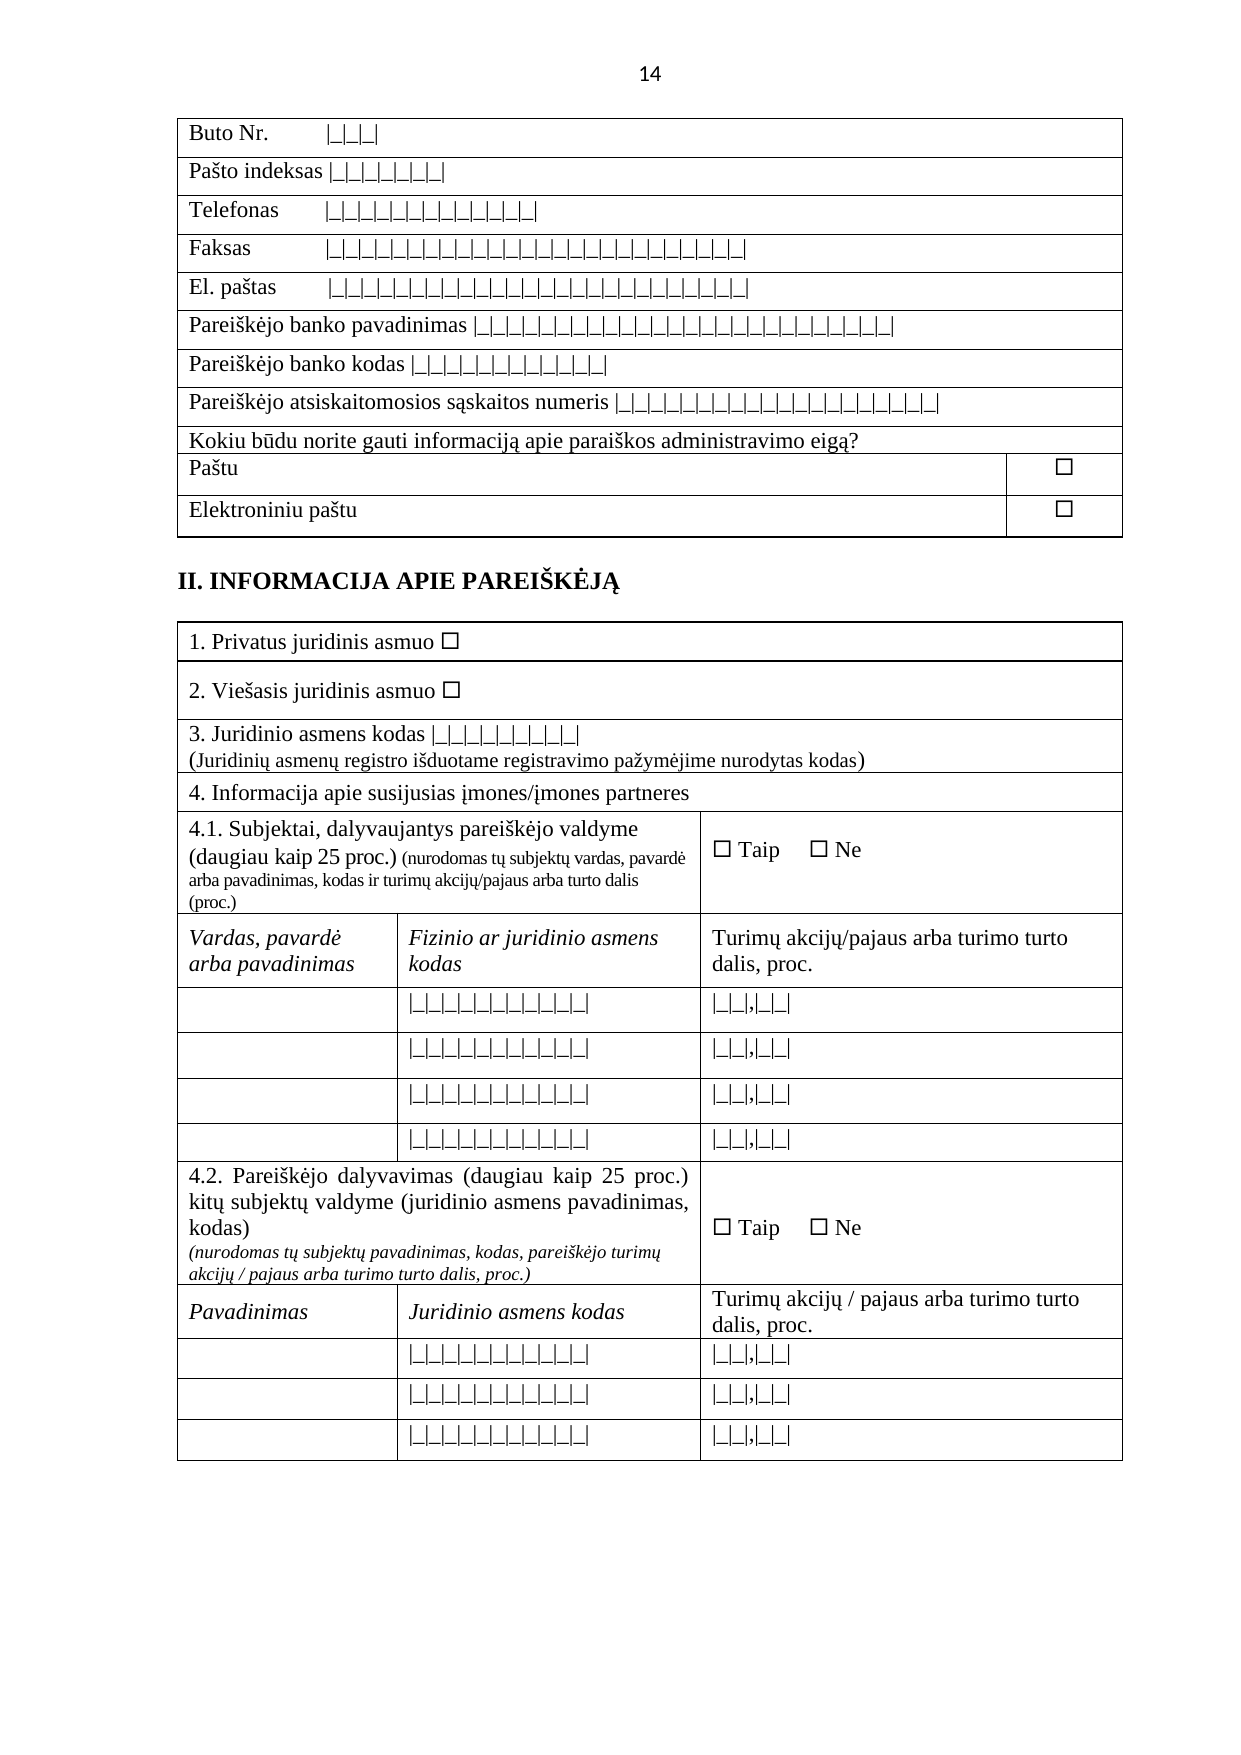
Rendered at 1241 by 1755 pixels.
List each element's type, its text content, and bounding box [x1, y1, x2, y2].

table_cell [178, 1124, 397, 1161]
table_cell |_|_|,|_|_| [701, 1124, 1122, 1161]
table_cell [] [1007, 454, 1122, 495]
table_cell Pavadinimas [178, 1285, 397, 1338]
table_cell Vardas, pavardė arba pavadinimas [178, 914, 397, 987]
table_cell |_|_|_|_|_|_|_|_|_|_|_| [398, 1033, 700, 1078]
table_cell [] [1007, 496, 1122, 536]
table_cell [178, 1339, 397, 1378]
table_cell Turimų akcijų / pajaus arba turimo turto dalis, proc. [701, 1285, 1122, 1338]
table_cell 4. Informacija apie susijusias įmones/įmones partneres [178, 773, 1122, 811]
table_cell 3. Juridinio asmens kodas |_|_|_|_|_|_|_|_|_| (Juridinių asmenų registro išduotame registravimo pažymėjime nurodytas kodas) [178, 720, 1122, 772]
table_cell [178, 1079, 397, 1123]
table_cell |_|_|_|_|_|_|_|_|_|_|_| [398, 1079, 700, 1123]
table_cell |_|_|,|_|_| [701, 1420, 1122, 1459]
table_cell [] Taip [] Ne [701, 1162, 1122, 1284]
table_cell Fizinio ar juridinio asmens kodas [398, 914, 700, 987]
table_cell 4.2. Pareiškėjo dalyvavimas (daugiau kaip 25 proc.) kitų subjektų valdyme (juridinio asmens pavadinimas, kodas) (nurodomas tų subjektų pavadinimas, kodas, pareiškėjo turimų akcijų / pajaus arba turimo turto dalis, proc.) [178, 1162, 700, 1284]
text II. INFORMACIJA APIE PAREIŠKĖJĄ [177, 566, 1122, 595]
table_cell |_|_|_|_|_|_|_|_|_|_|_| [398, 1124, 700, 1161]
table_cell Faksas |_|_|_|_|_|_|_|_|_|_|_|_|_|_|_|_|_|_|_|_|_|_|_|_|_|_| [178, 235, 1122, 272]
table_cell [178, 988, 397, 1032]
table_cell |_|_|,|_|_| [701, 988, 1122, 1032]
table_header 1. Privatus juridinis asmuo [] [178, 623, 1122, 660]
table_cell |_|_|,|_|_| [701, 1079, 1122, 1123]
table_cell [178, 1379, 397, 1419]
table_cell Kokiu būdu norite gauti informaciją apie paraiškos administravimo eigą? [178, 427, 1122, 453]
table_cell 4.1. Subjektai, dalyvaujantys pareiškėjo valdyme (daugiau kaip 25 proc.) (nurodomas tų subjektų vardas, pavardė arba pavadinimas, kodas ir turimų akcijų/pajaus arba turto dalis (proc.) [178, 812, 700, 912]
table_cell |_|_|_|_|_|_|_|_|_|_|_| [398, 1420, 700, 1459]
table_cell Pareiškėjo banko kodas |_|_|_|_|_|_|_|_|_|_|_|_| [178, 350, 1122, 387]
table_cell Telefonas |_|_|_|_|_|_|_|_|_|_|_|_|_| [178, 196, 1122, 233]
table_cell Pareiškėjo banko pavadinimas |_|_|_|_|_|_|_|_|_|_|_|_|_|_|_|_|_|_|_|_|_|_|_|_|_|_| [178, 311, 1122, 349]
table_cell Juridinio asmens kodas [398, 1285, 700, 1338]
table_cell Elektroniniu paštu [178, 496, 1006, 536]
table_cell Pašto indeksas |_|_|_|_|_|_|_| [178, 158, 1122, 195]
table_cell 2. Viešasis juridinis asmuo [] [178, 662, 1122, 718]
table_cell Buto Nr. |_|_|_| [178, 119, 1122, 157]
table_cell |_|_|_|_|_|_|_|_|_|_|_| [398, 988, 700, 1032]
table_cell [178, 1033, 397, 1078]
table_cell [178, 1420, 397, 1459]
table_cell |_|_|,|_|_| [701, 1033, 1122, 1078]
table_cell |_|_|_|_|_|_|_|_|_|_|_| [398, 1339, 700, 1378]
table_cell |_|_|,|_|_| [701, 1339, 1122, 1378]
table_cell Pareiškėjo atsiskaitomosios sąskaitos numeris |_|_|_|_|_|_|_|_|_|_|_|_|_|_|_|_|_|_|_|_| [178, 388, 1122, 426]
table_cell Turimų akcijų/pajaus arba turimo turto dalis, proc. [701, 914, 1122, 987]
table_cell |_|_|_|_|_|_|_|_|_|_|_| [398, 1379, 700, 1419]
table_cell [] Taip [] Ne [701, 812, 1122, 912]
table_cell Paštu [178, 454, 1006, 495]
table_cell El. paštas |_|_|_|_|_|_|_|_|_|_|_|_|_|_|_|_|_|_|_|_|_|_|_|_|_|_| [178, 273, 1122, 310]
table_cell |_|_|,|_|_| [701, 1379, 1122, 1419]
